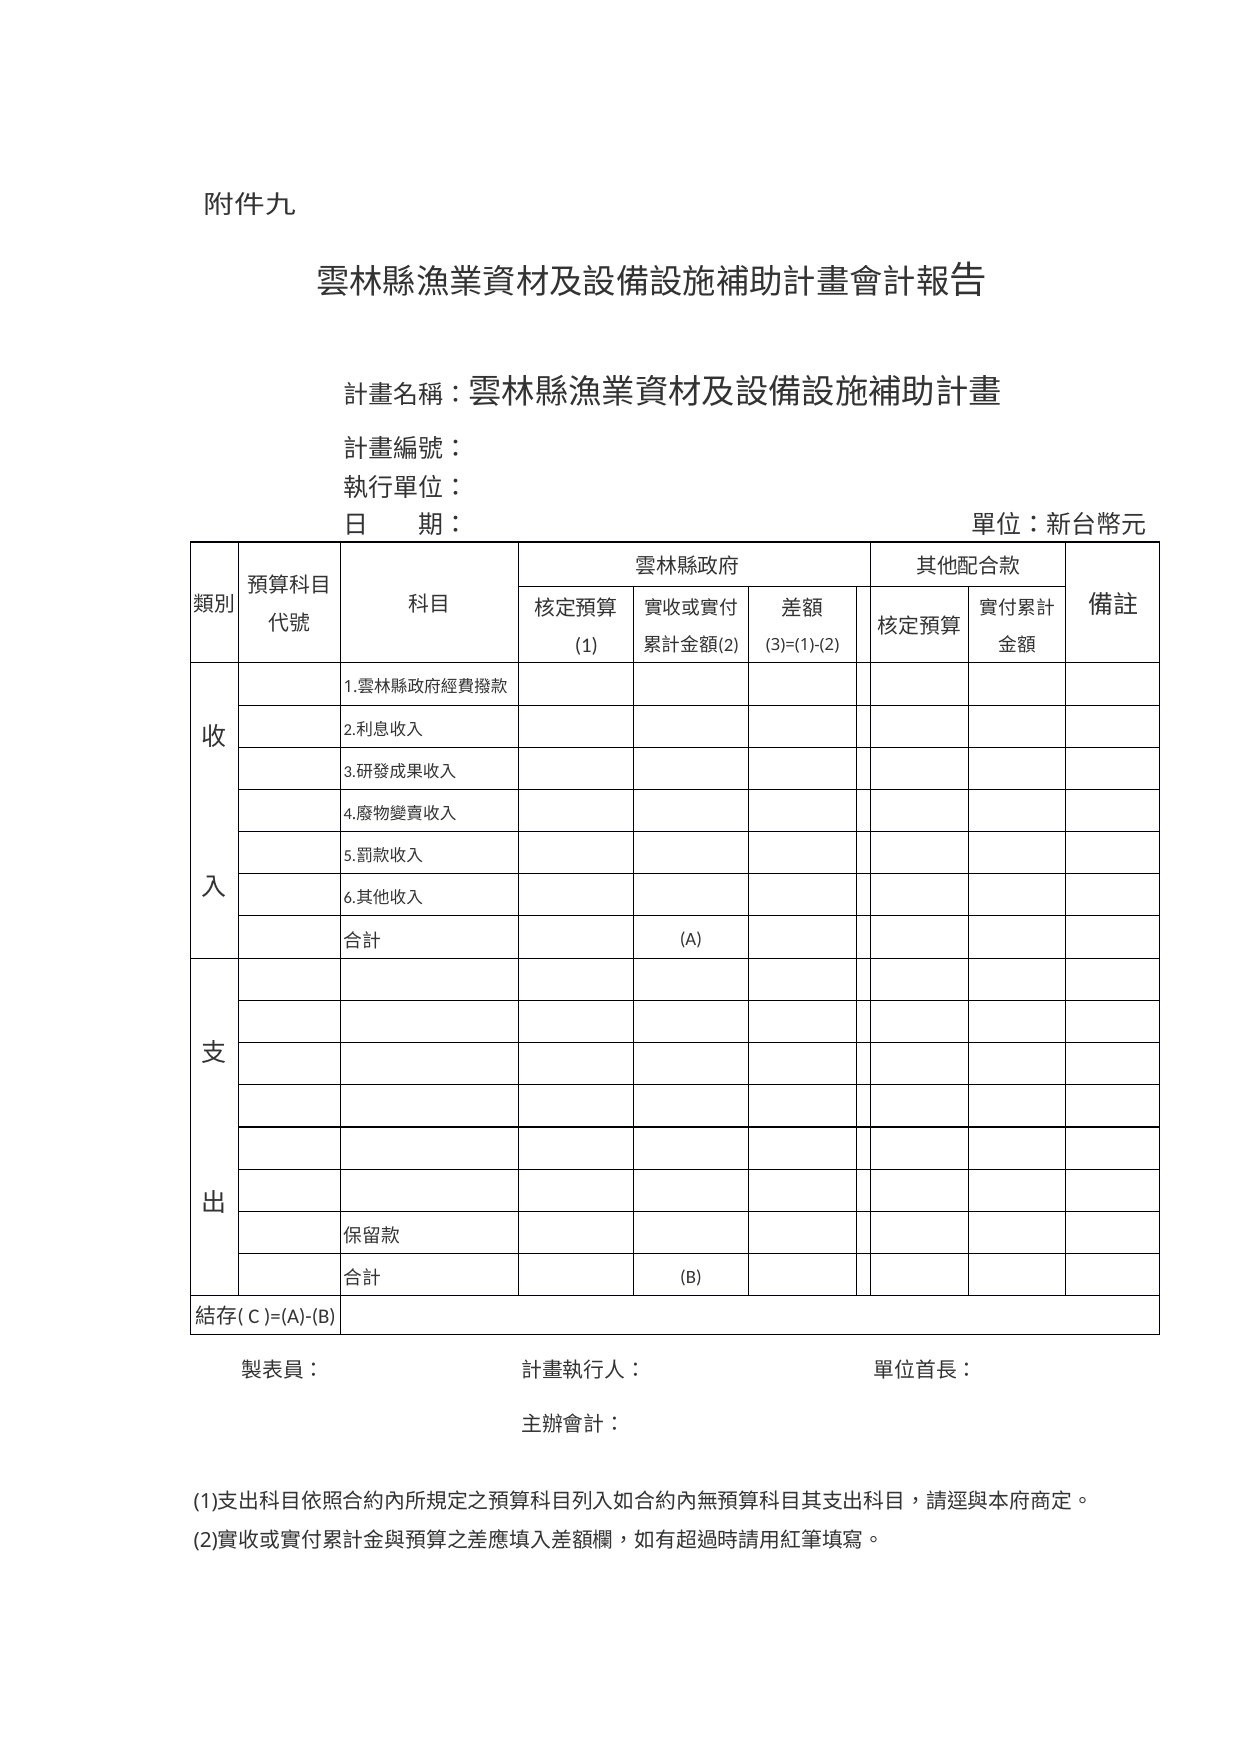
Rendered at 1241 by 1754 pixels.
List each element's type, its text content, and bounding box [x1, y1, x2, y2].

table_cell 科目 [341, 543, 518, 662]
table_cell [1066, 1441, 1160, 1479]
table_cell [519, 663, 633, 704]
table_cell [634, 1001, 748, 1042]
table_cell [341, 959, 518, 1000]
table_cell [749, 1001, 856, 1042]
table_cell [519, 916, 633, 958]
table_cell [969, 1043, 1065, 1084]
table_cell [519, 832, 633, 873]
table_cell [857, 748, 870, 789]
table_cell [518, 1296, 633, 1334]
table_cell [633, 1441, 748, 1479]
table_cell 6.其他收入 [341, 874, 518, 915]
table_cell [238, 427, 340, 465]
table_cell [871, 1085, 968, 1126]
table_cell 製表員： [238, 1335, 332, 1387]
table_cell [969, 1128, 1065, 1168]
table_cell [239, 1212, 340, 1253]
table_cell [969, 1001, 1065, 1042]
table_cell [341, 1128, 518, 1168]
table_cell [871, 706, 968, 747]
table_cell [748, 1388, 856, 1441]
table_cell [239, 1170, 340, 1211]
table_cell [749, 706, 856, 747]
table_cell [871, 1254, 968, 1295]
table_cell [519, 1043, 633, 1084]
table_cell [856, 1441, 870, 1479]
table_cell [857, 1085, 870, 1126]
table_cell [519, 959, 633, 1000]
table_cell [519, 790, 633, 831]
table_cell [1066, 1296, 1159, 1334]
table_cell [518, 1441, 633, 1479]
table_cell [856, 543, 870, 586]
table_cell [969, 959, 1065, 1000]
table_cell [871, 748, 968, 789]
table_cell 差額 (3)=(1)-(2) [749, 587, 856, 662]
table_cell [969, 916, 1065, 958]
table_cell [1066, 1335, 1160, 1387]
table_cell 2.利息收入 [341, 706, 518, 747]
table_cell [857, 1043, 870, 1084]
table_cell [857, 587, 870, 662]
table_cell [1066, 959, 1159, 1000]
table_cell [871, 1170, 968, 1211]
table_cell 備註 [1066, 543, 1159, 662]
table_cell [634, 1128, 748, 1168]
table_cell [749, 916, 856, 958]
table_cell [969, 663, 1065, 704]
table_cell (A) [634, 916, 748, 958]
table_cell [633, 1388, 748, 1441]
table_cell [969, 706, 1065, 747]
table_cell [749, 874, 856, 915]
table_cell 5.罰款收入 [341, 832, 518, 873]
table_cell [969, 1212, 1065, 1253]
table_cell [1066, 1128, 1159, 1168]
table_cell [1066, 352, 1160, 427]
table_cell [519, 1170, 633, 1211]
table_cell [239, 1254, 340, 1295]
table_cell [239, 1085, 340, 1126]
table_cell 結存( C )=(A)-(B) [191, 1296, 340, 1334]
table_cell [857, 663, 870, 704]
table_cell [856, 1388, 870, 1441]
table_cell [871, 874, 968, 915]
table_cell [340, 1335, 518, 1387]
table_cell [341, 1001, 518, 1042]
table_cell 4.廢物變賣收入 [341, 790, 518, 831]
table_cell [857, 832, 870, 873]
table_cell [1066, 874, 1159, 915]
table_cell [634, 1212, 748, 1253]
table_cell [857, 790, 870, 831]
table_cell 實收或實付 累計金額(2) [634, 587, 748, 662]
table_cell 合計 [341, 916, 518, 958]
table_cell [332, 1335, 340, 1387]
table_cell [871, 1212, 968, 1253]
table_cell [856, 1335, 870, 1387]
table_cell [968, 1388, 1066, 1441]
table_cell [749, 790, 856, 831]
table_cell [857, 874, 870, 915]
table_cell [968, 1441, 1066, 1479]
table_cell 類別 [191, 543, 238, 662]
table_cell [969, 874, 1065, 915]
table_cell [190, 1335, 238, 1387]
table_cell [857, 1212, 870, 1253]
table_cell 1.雲林縣政府經費撥款 [341, 663, 518, 704]
table_cell [341, 1085, 518, 1126]
table_cell 其他配合款 [871, 543, 1065, 586]
table_cell [969, 1170, 1065, 1211]
table_cell [634, 748, 748, 789]
table_cell [749, 1254, 856, 1295]
table_cell [1066, 427, 1160, 465]
table_cell [871, 959, 968, 1000]
table_cell [748, 1441, 856, 1479]
table_cell [969, 832, 1065, 873]
table_cell [1066, 790, 1159, 831]
table_cell [969, 748, 1065, 789]
table_cell (2)實收或實付累計金與預算之差應填入差額欄，如有超過時請用紅筆填寫。 [190, 1518, 1160, 1557]
table_cell [871, 663, 968, 704]
table_cell [969, 790, 1065, 831]
table_cell [634, 832, 748, 873]
table_cell [519, 1254, 633, 1295]
table_cell [634, 663, 748, 704]
table_cell [238, 465, 340, 504]
table_cell [340, 1388, 518, 1441]
table_cell [519, 1085, 633, 1126]
table_cell [239, 1001, 340, 1042]
table_cell [1066, 1212, 1159, 1253]
table_cell 單位首長： [870, 1335, 1066, 1387]
table_cell [633, 1296, 748, 1334]
table_cell 合計 [341, 1254, 518, 1295]
table_cell [871, 1001, 968, 1042]
table_cell [239, 706, 340, 747]
table_cell [634, 874, 748, 915]
table_cell [190, 1441, 238, 1479]
table_cell [239, 748, 340, 789]
table_cell [519, 1128, 633, 1168]
table_cell [634, 1085, 748, 1126]
table_cell [870, 1296, 968, 1334]
table_cell [748, 1296, 856, 1334]
table_cell [239, 1043, 340, 1084]
table_cell [238, 504, 340, 541]
table_cell 支 出 [191, 959, 238, 1295]
table_cell [190, 465, 238, 504]
table_cell [749, 959, 856, 1000]
table_cell (1)支出科目依照合約內所規定之預算科目列入如合約內無預算科目其支出科目，請逕與本府商定。 [190, 1479, 1160, 1518]
table_cell 3.研發成果收入 [341, 748, 518, 789]
table_cell [871, 1043, 968, 1084]
table_cell [1066, 1085, 1159, 1126]
table_cell [341, 1170, 518, 1211]
table_cell [190, 352, 238, 427]
table_cell 日 期： [340, 504, 968, 541]
table_cell [749, 748, 856, 789]
table_cell 核定預算 (1) [519, 587, 633, 662]
table_cell [748, 1335, 856, 1387]
table_cell [341, 1043, 518, 1084]
table_cell [871, 916, 968, 958]
table_cell [749, 1128, 856, 1168]
table_cell [857, 1001, 870, 1042]
table_cell 計畫編號： [340, 427, 1066, 465]
table_cell [634, 790, 748, 831]
table_cell [519, 1001, 633, 1042]
table_cell [1066, 1388, 1160, 1441]
table_cell [1066, 748, 1159, 789]
table_cell [239, 832, 340, 873]
table_cell [1066, 1001, 1159, 1042]
table_cell [238, 1441, 332, 1479]
table_header [190, 165, 1160, 352]
table_cell [239, 1128, 340, 1168]
table_cell (B) [634, 1254, 748, 1295]
table_cell [871, 832, 968, 873]
table_cell [332, 1441, 340, 1479]
table_cell 核定預算 [871, 587, 968, 662]
table_cell [968, 1296, 1066, 1334]
table_cell [190, 1388, 238, 1441]
table_cell [871, 790, 968, 831]
table_cell [519, 748, 633, 789]
table_cell 預算科目代號 [239, 543, 340, 662]
table_cell [634, 706, 748, 747]
table_cell [749, 832, 856, 873]
table_cell [1066, 832, 1159, 873]
table_cell [871, 1128, 968, 1168]
table_cell [238, 352, 340, 427]
table_cell [870, 1388, 968, 1441]
table_cell 雲林縣政府 [519, 543, 856, 586]
table_cell [239, 663, 340, 704]
table_cell [519, 1212, 633, 1253]
table_cell [190, 504, 238, 541]
table_cell [519, 706, 633, 747]
table_cell [969, 1254, 1065, 1295]
table_cell 實付累計 金額 [969, 587, 1065, 662]
table_cell 保留款 [341, 1212, 518, 1253]
table_cell [749, 1212, 856, 1253]
table_cell [870, 1441, 968, 1479]
table_cell 單位：新台幣元 [968, 504, 1160, 541]
table_cell [634, 1043, 748, 1084]
table_cell [857, 1170, 870, 1211]
table_cell [749, 663, 856, 704]
table_cell [239, 874, 340, 915]
table_cell [1066, 1254, 1159, 1295]
table_cell [749, 1170, 856, 1211]
table_cell [239, 959, 340, 1000]
table_cell 執行單位： [340, 465, 1066, 504]
table_cell [969, 1085, 1065, 1126]
table_cell [634, 959, 748, 1000]
table_cell [856, 1296, 870, 1334]
table_cell [519, 874, 633, 915]
table_cell [1066, 916, 1159, 958]
table_cell 收 入 [191, 663, 238, 958]
table_cell [1066, 1170, 1159, 1211]
table_cell [857, 1254, 870, 1295]
table_cell [341, 1296, 518, 1334]
table_cell 計畫執行人： [518, 1335, 748, 1387]
table_cell [749, 1043, 856, 1084]
table_cell [857, 706, 870, 747]
table_cell [239, 916, 340, 958]
table_cell [1066, 1043, 1159, 1084]
table_cell [190, 427, 238, 465]
table_cell [857, 1128, 870, 1168]
table_cell 計畫名稱：雲林縣漁業資材及設備設施補助計畫 [340, 352, 1066, 427]
table_cell [857, 916, 870, 958]
table_cell [1066, 663, 1159, 704]
table_cell [857, 959, 870, 1000]
table_cell [1066, 706, 1159, 747]
table_cell [238, 1388, 332, 1441]
table_cell 主辦會計： [518, 1388, 633, 1441]
table_cell [1066, 465, 1160, 504]
table_header 附件九 雲林縣漁業資材及設備設施補助計畫會計報告 [193, 165, 1109, 314]
table_cell [749, 1085, 856, 1126]
table_cell [340, 1441, 518, 1479]
table_cell [634, 1170, 748, 1211]
table_cell [239, 790, 340, 831]
table_cell [332, 1388, 340, 1441]
